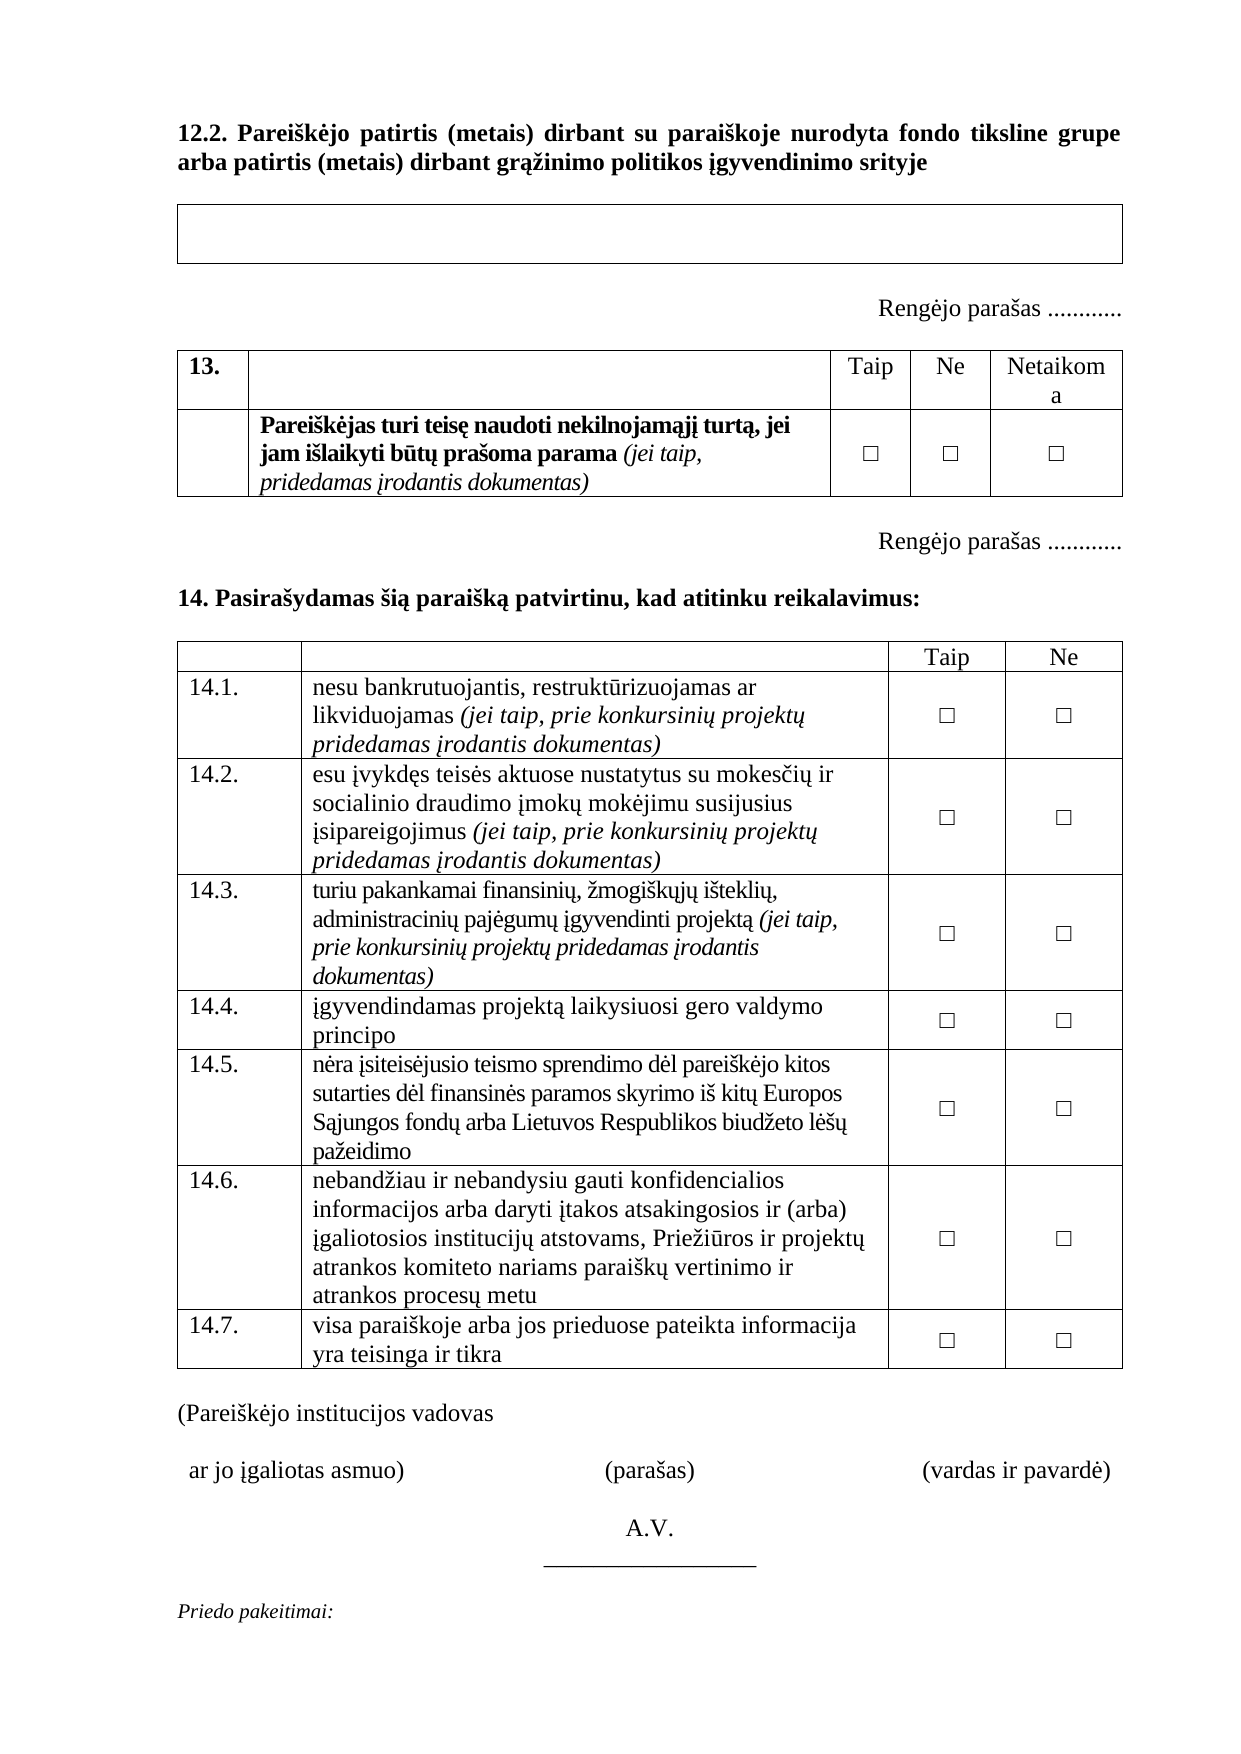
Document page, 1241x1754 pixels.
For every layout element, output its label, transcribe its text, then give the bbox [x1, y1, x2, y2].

table_cell 14.4. [178, 991, 301, 1048]
table_header ar jo įgaliotas asmuo) [177, 1455, 492, 1484]
table_cell □[] [1006, 672, 1122, 758]
table_cell □[] [1006, 875, 1122, 990]
table_cell □[] [911, 410, 990, 496]
table_header [249, 351, 830, 409]
table_cell esu įvykdęs teisės aktuose nustatytus su mokesčių ir socialinio draudimo įmokų mokėjimu susijusius įsipareigojimus (jei taip, prie konkursinių projektų pridedamas įrodantis dokumentas) [302, 759, 888, 874]
table_cell Pareiškėjas turi teisę naudoti nekilnojamąjį turtą, jei jam išlaikyti būtų prašoma parama (jei taip, pridedamas įrodantis dokumentas) [249, 410, 830, 496]
text (Pareiškėjo institucijos vadovas [177, 1398, 1122, 1426]
table_cell □[] [831, 410, 910, 496]
table_cell □[] [889, 991, 1005, 1048]
table_cell □[] [889, 1166, 1005, 1309]
table_header (vardas ir pavardė) [807, 1455, 1122, 1484]
table_cell □[] [889, 1310, 1005, 1368]
table_cell įgyvendindamas projektą laikysiuosi gero valdymo principo [302, 991, 888, 1048]
table_cell 14.5. [178, 1050, 301, 1164]
table_header [302, 642, 888, 671]
table_header Taip [889, 642, 1005, 671]
table_header Taip [831, 351, 910, 409]
table_cell 14.3. [178, 875, 301, 990]
table_cell turiu pakankamai finansinių, žmogiškųjų išteklių, administracinių pajėgumų įgyvendinti projektą (jei taip, prie konkursinių projektų pridedamas įrodantis dokumentas) [302, 875, 888, 990]
table_header [178, 205, 1122, 263]
table_cell □[] [889, 759, 1005, 874]
table_cell 14.1. [178, 672, 301, 758]
table_cell □[] [889, 672, 1005, 758]
table_cell 14.7. [178, 1310, 301, 1368]
table_cell □[] [1006, 759, 1122, 874]
text _________________ [177, 1541, 1122, 1570]
table_header 13. [178, 351, 248, 409]
table_cell nebandžiau ir nebandysiu gauti konfidencialios informacijos arba daryti įtakos atsakingosios ir (arba) įgaliotosios institucijų atstovams, Priežiūros ir projektų atrankos komiteto nariams paraiškų vertinimo ir atrankos procesų metu [302, 1166, 888, 1309]
table_cell □[] [1006, 1166, 1122, 1309]
table_cell nesu bankrutuojantis, restruktūrizuojamas ar likviduojamas (jei taip, prie konkursinių projektų pridedamas įrodantis dokumentas) [302, 672, 888, 758]
table_cell □[] [991, 410, 1122, 496]
table_cell □[] [1006, 1050, 1122, 1164]
table_header [178, 642, 301, 671]
text 12.2. Pareiškėjo patirtis (metais) dirbant su paraiškoje nurodyta fondo tiksline grupe arba patirtis (metais) dirbant grąžinimo politikos įgyvendinimo srityje [177, 118, 1122, 176]
table_header Netaikoma [991, 351, 1122, 409]
text 14. Pasirašydamas šią paraišką patvirtinu, kad atitinku reikalavimus: [177, 583, 1122, 612]
text Rengėjo parašas ............ [177, 293, 1122, 321]
table_cell □[] [1006, 1310, 1122, 1368]
table_cell 14.2. [178, 759, 301, 874]
table_cell □[] [889, 875, 1005, 990]
text Priedo pakeitimai: [177, 1599, 1122, 1623]
table_header Ne [911, 351, 990, 409]
table_cell 14.6. [178, 1166, 301, 1309]
table_cell visa paraiškoje arba jos prieduose pateikta informacija yra teisinga ir tikra [302, 1310, 888, 1368]
text A.V. [177, 1513, 1122, 1541]
table_header Ne [1006, 642, 1122, 671]
text Rengėjo parašas ............ [177, 526, 1122, 554]
table_cell □[] [1006, 991, 1122, 1048]
table_cell [178, 410, 248, 496]
table_cell □[] [889, 1050, 1005, 1164]
table_header (parašas) [492, 1455, 807, 1484]
table_cell nėra įsiteisėjusio teismo sprendimo dėl pareiškėjo kitos sutarties dėl finansinės paramos skyrimo iš kitų Europos Sąjungos fondų arba Lietuvos Respublikos biudžeto lėšų pažeidimo [302, 1050, 888, 1164]
